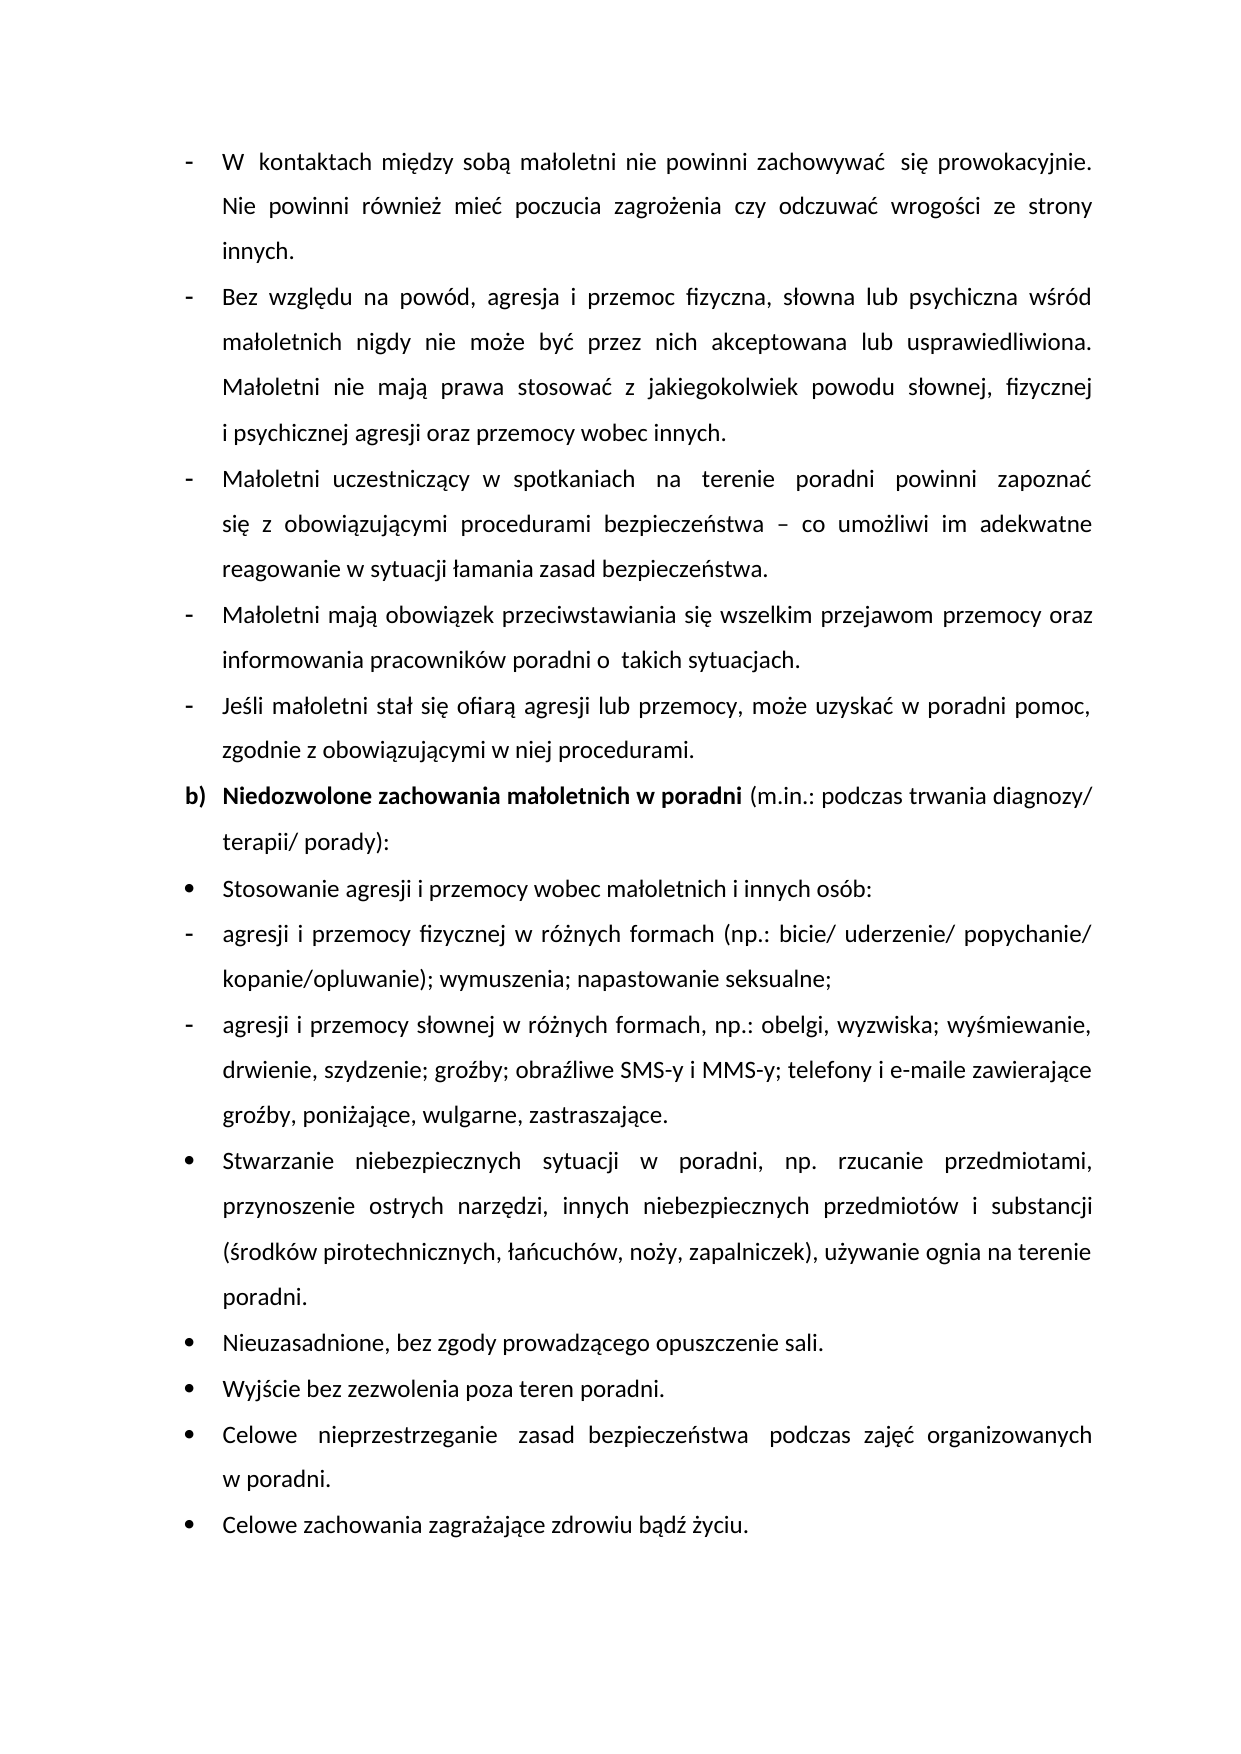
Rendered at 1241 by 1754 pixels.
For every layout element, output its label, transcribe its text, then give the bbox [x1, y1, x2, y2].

list Niedozwolone zachowania małoletnich w poradni (m.in.: podczas trwania diagnozy/ terapii/ porady): [185, 780, 1093, 857]
list Wyjście bez zezwolenia poza teren poradni. [185, 1373, 1107, 1403]
list Celowe nieprzestrzeganie zasad bezpieczeństwa podczas zajęć organizowanych w poradni. [185, 1419, 1092, 1494]
list agresji i przemocy fizycznej w różnych formach (np.: bicie/ uderzenie/ popychanie/ kopanie/opluwanie); wymuszenia; napastowanie seksualne; [185, 919, 1093, 994]
list Nieuzasadnione, bez zgody prowadzącego opuszczenie sali. [185, 1327, 1107, 1358]
list Jeśli małoletni stał się ofiarą agresji lub przemocy, może uzyskać w poradni pomoc, zgodnie z obowiązującymi w niej procedurami. [185, 690, 1092, 765]
list Bez względu na powód, agresja i przemoc fizyczna, słowna lub psychiczna wśród małoletnich nigdy nie może być przez nich akceptowana lub usprawiedliwiona. Małoletni nie mają prawa stosować z jakiegokolwiek powodu słownej, fizycznej i psychicznej agresji oraz przemocy wobec innych. [185, 281, 1093, 447]
list Małoletni mają obowiązek przeciwstawiania się wszelkim przejawom przemocy oraz informowania pracowników poradni o takich sytuacjach. [185, 599, 1093, 674]
list W kontaktach między sobą małoletni nie powinni zachowywać się prowokacyjnie. Nie powinni również mieć poczucia zagrożenia czy odczuwać wrogości ze strony innych. [185, 146, 1092, 266]
list Celowe zachowania zagrażające zdrowiu bądź życiu. [185, 1509, 1107, 1540]
list Małoletni uczestniczący w spotkaniach na terenie poradni powinni zapoznać się z obowiązującymi procedurami bezpieczeństwa – co umożliwi im adekwatne reagowanie w sytuacji łamania zasad bezpieczeństwa. [185, 463, 1093, 584]
list Stwarzanie niebezpiecznych sytuacji w poradni, np. rzucanie przedmiotami, przynoszenie ostrych narzędzi, innych niebezpiecznych przedmiotów i substancji (środków pirotechnicznych, łańcuchów, noży, zapalniczek), używanie ognia na terenie poradni. [185, 1145, 1093, 1311]
list agresji i przemocy słownej w różnych formach, np.: obelgi, wyzwiska; wyśmiewanie, drwienie, szydzenie; groźby; obraźliwe SMS-y i MMS-y; telefony i e-maile zawierające groźby, poniżające, wulgarne, zastraszające. [185, 1009, 1093, 1129]
list Stosowanie agresji i przemocy wobec małoletnich i innych osób: [185, 872, 1107, 903]
